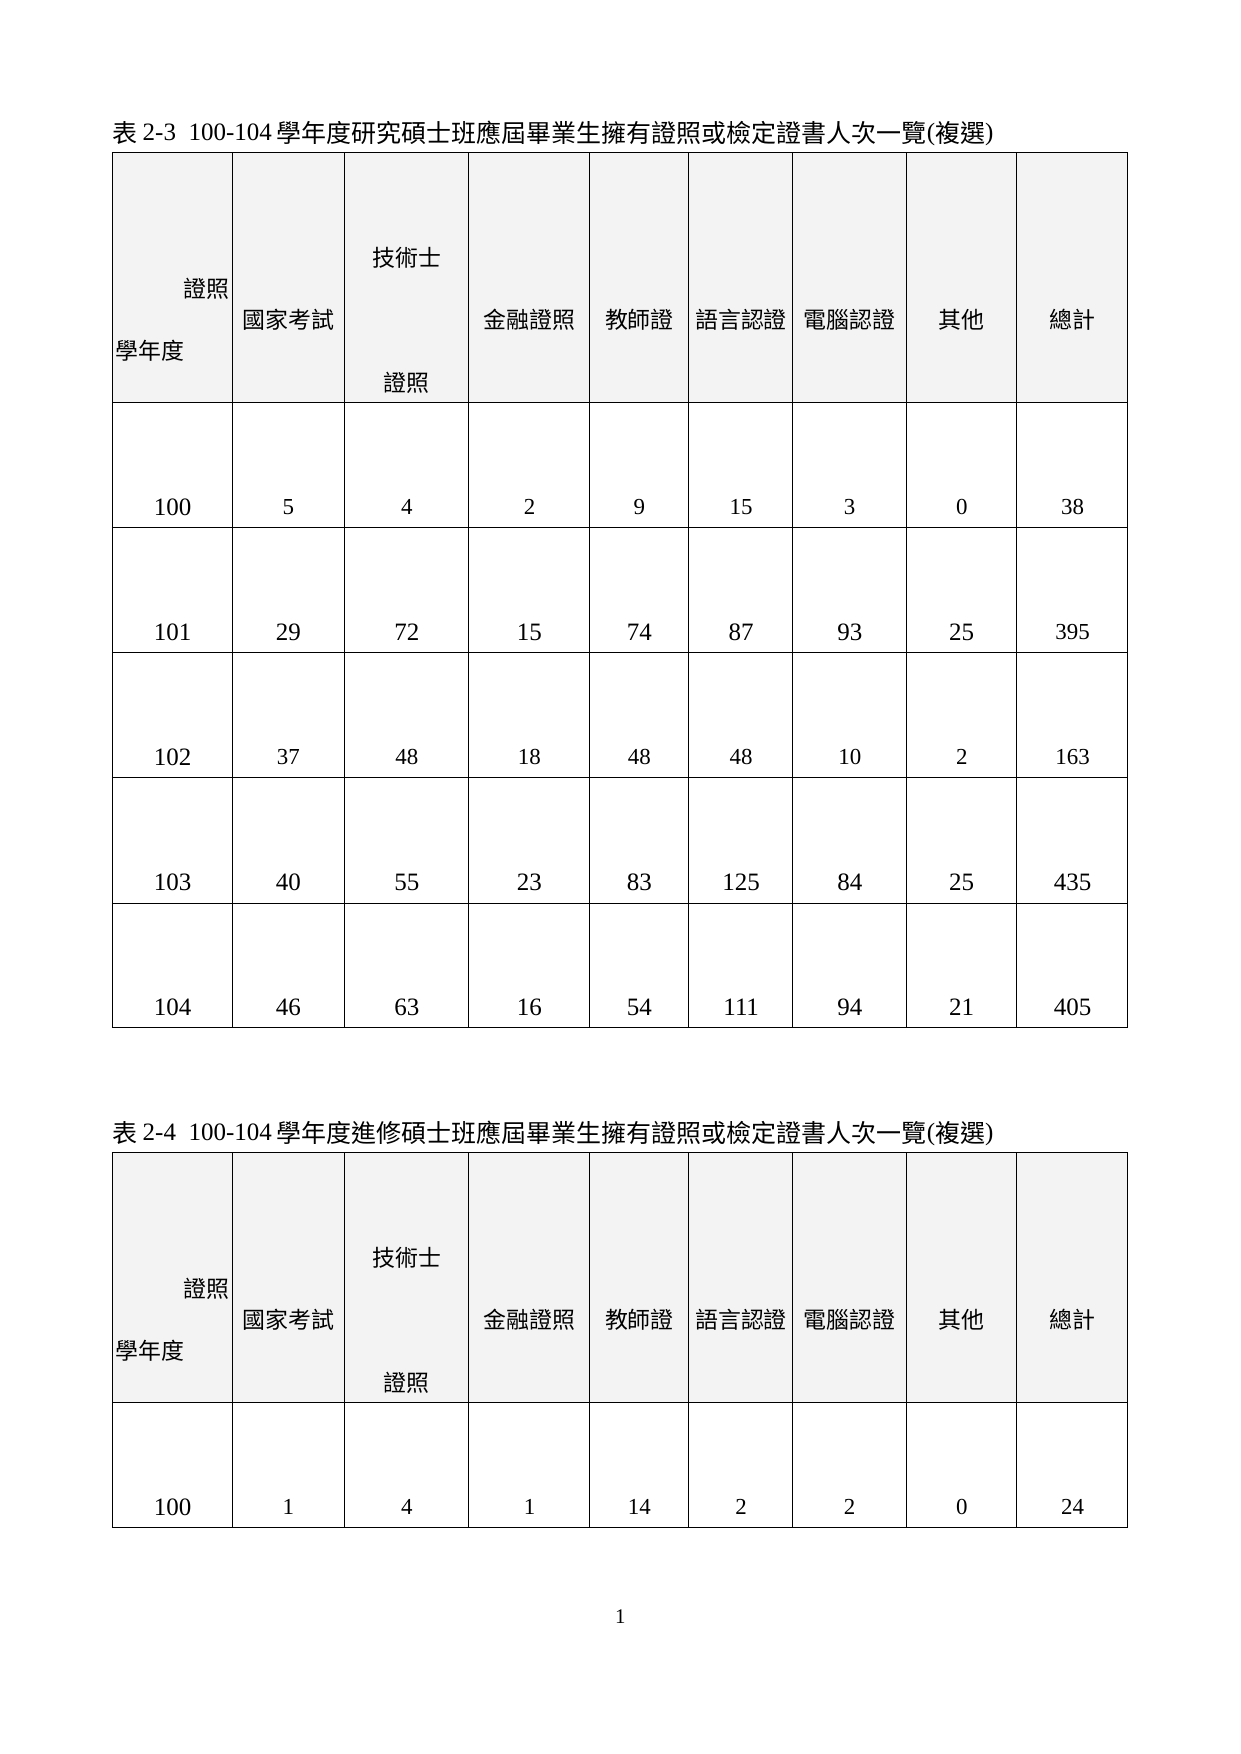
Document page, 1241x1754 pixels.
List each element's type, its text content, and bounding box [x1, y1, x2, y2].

table_cell 4 [345, 1403, 468, 1527]
table_header 國家考試 [233, 1153, 344, 1402]
table_cell 74 [590, 528, 688, 652]
table_header 教師證 [590, 1153, 688, 1402]
table_cell 104 [113, 904, 232, 1027]
table_cell 405 [1017, 904, 1127, 1027]
table_cell 3 [793, 403, 906, 527]
table_cell 83 [590, 778, 688, 902]
table_cell 125 [689, 778, 792, 902]
table_cell 48 [345, 653, 468, 777]
table_cell 48 [590, 653, 688, 777]
table_cell 25 [907, 778, 1016, 902]
table_cell 37 [233, 653, 344, 777]
table_cell 87 [689, 528, 792, 652]
table_cell 2 [469, 403, 589, 527]
table_cell 2 [689, 1403, 792, 1527]
table_header 證照 學年度 [113, 153, 232, 402]
table_cell 395 [1017, 528, 1127, 652]
table_header 金融證照 [469, 153, 589, 402]
table_cell 10 [793, 653, 906, 777]
table_cell 2 [907, 653, 1016, 777]
table_cell 15 [469, 528, 589, 652]
table_header 教師證 [590, 153, 688, 402]
table_header 金融證照 [469, 1153, 589, 1402]
table_cell 46 [233, 904, 344, 1027]
text 表2-3 100-104學年度研究碩士班應屆畢業生擁有證照或檢定證書人次一覽(複選) [112, 89, 1128, 152]
table_cell 21 [907, 904, 1016, 1027]
table_header 證照 學年度 [113, 1153, 232, 1402]
table_cell 0 [907, 403, 1016, 527]
table_cell 102 [113, 653, 232, 777]
table_header 技術士 證照 [345, 153, 468, 402]
table_cell 18 [469, 653, 589, 777]
table_header 其他 [907, 153, 1016, 402]
table_cell 93 [793, 528, 906, 652]
table_cell 14 [590, 1403, 688, 1527]
text 表2-4 100-104學年度進修碩士班應屆畢業生擁有證照或檢定證書人次一覽(複選) [112, 1089, 1128, 1152]
table_cell 54 [590, 904, 688, 1027]
table_cell 111 [689, 904, 792, 1027]
table_cell 4 [345, 403, 468, 527]
table_cell 2 [793, 1403, 906, 1527]
table_cell 1 [469, 1403, 589, 1527]
table_header 電腦認證 [793, 153, 906, 402]
table_cell 100 [113, 403, 232, 527]
table_cell 9 [590, 403, 688, 527]
table_header 電腦認證 [793, 1153, 906, 1402]
table_cell 72 [345, 528, 468, 652]
table_cell 23 [469, 778, 589, 902]
table_cell 29 [233, 528, 344, 652]
table_cell 1 [233, 1403, 344, 1527]
table_cell 103 [113, 778, 232, 902]
table_cell 55 [345, 778, 468, 902]
table_cell 0 [907, 1403, 1016, 1527]
table_cell 5 [233, 403, 344, 527]
table_cell 16 [469, 904, 589, 1027]
table_header 語言認證 [689, 153, 792, 402]
table_header 技術士 證照 [345, 1153, 468, 1402]
table_header 國家考試 [233, 153, 344, 402]
table_header 總計 [1017, 153, 1127, 402]
table_cell 84 [793, 778, 906, 902]
table_cell 101 [113, 528, 232, 652]
table_cell 435 [1017, 778, 1127, 902]
table_cell 15 [689, 403, 792, 527]
table_cell 25 [907, 528, 1016, 652]
table_cell 48 [689, 653, 792, 777]
table_cell 100 [113, 1403, 232, 1527]
table_header 其他 [907, 1153, 1016, 1402]
table_cell 40 [233, 778, 344, 902]
table_cell 24 [1017, 1403, 1127, 1527]
table_header 總計 [1017, 1153, 1127, 1402]
table_header 語言認證 [689, 1153, 792, 1402]
table_cell 63 [345, 904, 468, 1027]
table_cell 38 [1017, 403, 1127, 527]
table_cell 163 [1017, 653, 1127, 777]
table_cell 94 [793, 904, 906, 1027]
